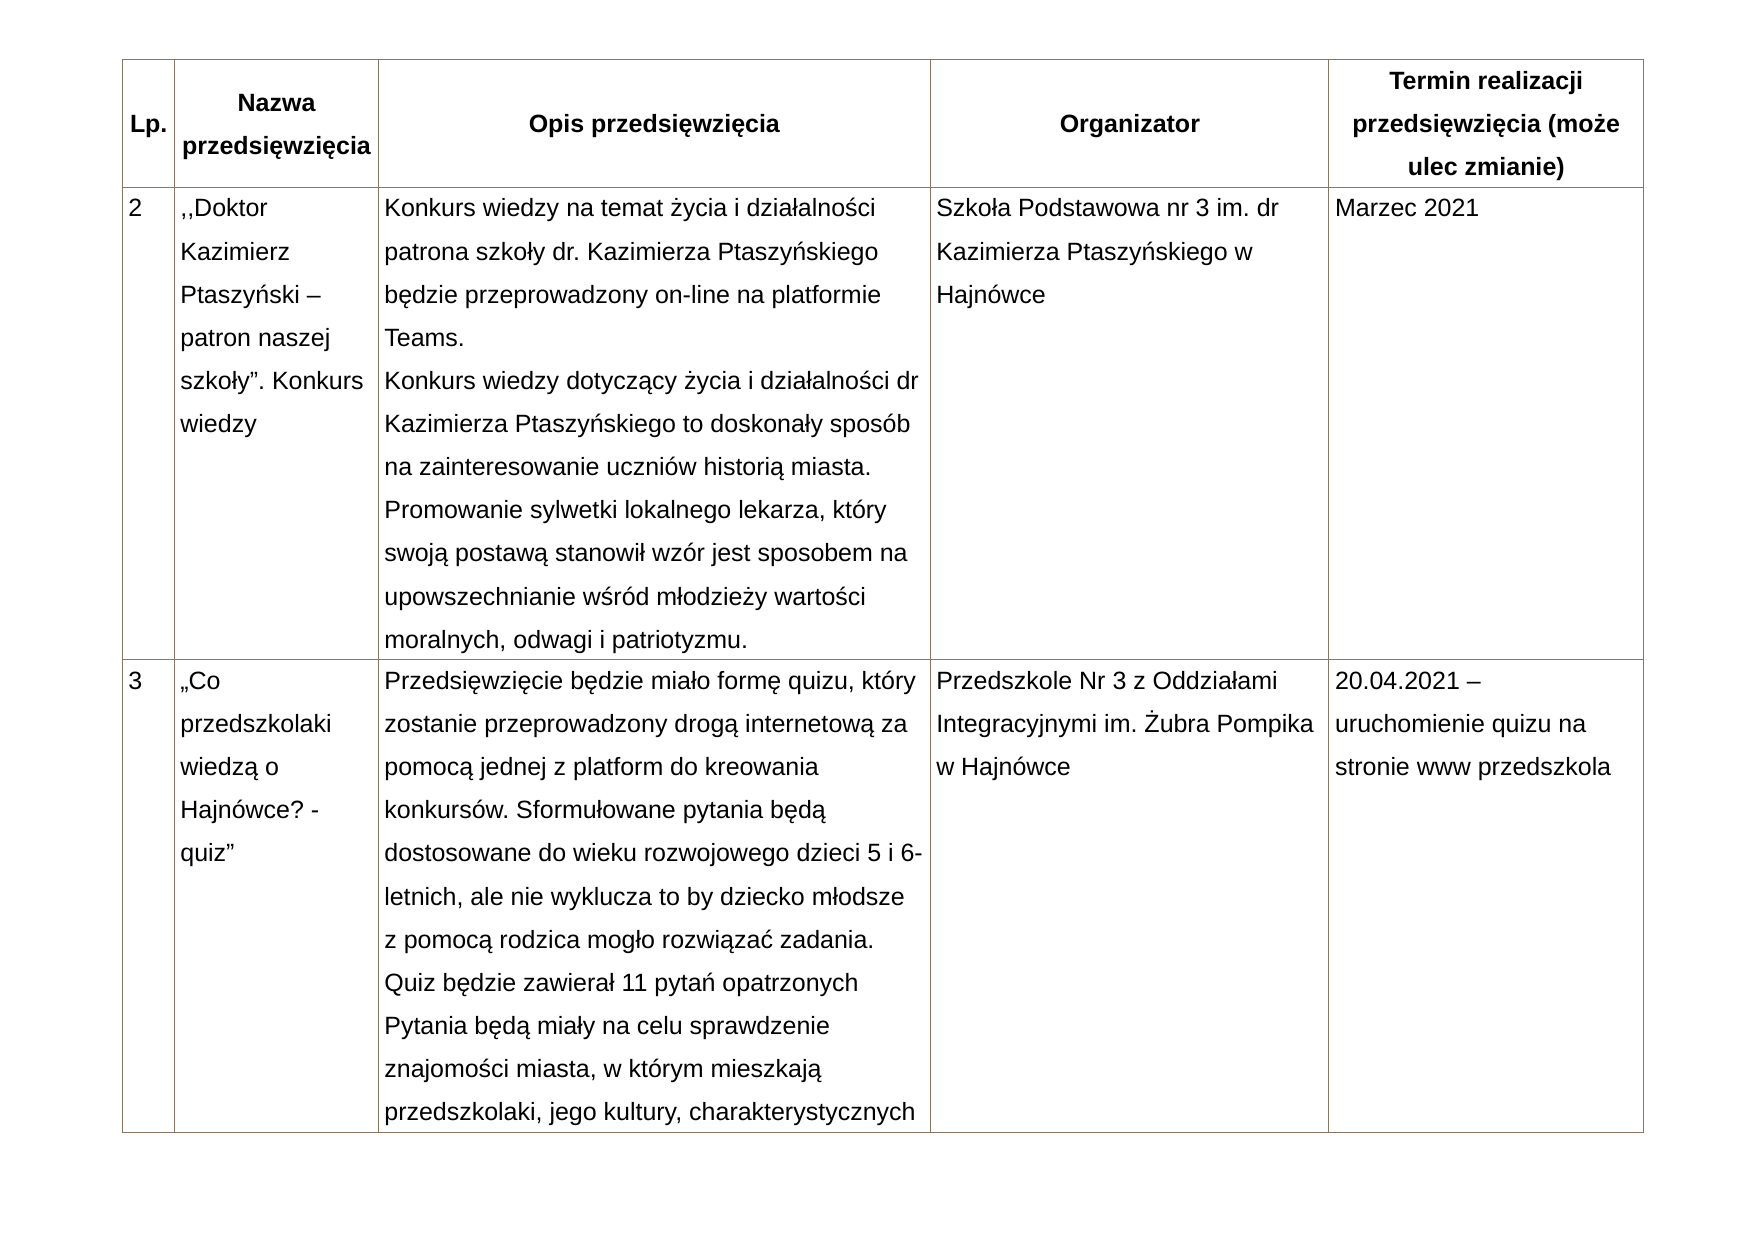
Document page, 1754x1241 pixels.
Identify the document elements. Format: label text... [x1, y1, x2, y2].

table_header Opis przedsięwzięcia [379, 60, 930, 187]
table_header Nazwa przedsięwzięcia [175, 60, 378, 187]
table_header Termin realizacji przedsięwzięcia (może ulec zmianie) [1329, 60, 1643, 187]
table_cell Przedszkole Nr 3 z Oddziałami Integracyjnymi im. Żubra Pompika w Hajnówce [931, 660, 1328, 1132]
table_cell Przedsięwzięcie będzie miało formę quizu, który zostanie przeprowadzony drogą internetową za pomocą jednej z platform do kreowania konkursów. Sformułowane pytania będą dostosowane do wieku rozwojowego dzieci 5 i 6-letnich, ale nie wyklucza to by dziecko młodsze z pomocą rodzica mogło rozwiązać zadania. Quiz będzie zawierał 11 pytań opatrzonych Pytania będą miały na celu sprawdzenie znajomości miasta, w którym mieszkają przedszkolaki, jego kultury, charakterystycznych [379, 660, 930, 1132]
table_cell Marzec 2021 [1329, 188, 1643, 659]
table_cell 20.04.2021 – uruchomienie quizu na stronie www przedszkola [1329, 660, 1643, 1132]
table_cell Szkoła Podstawowa nr 3 im. dr Kazimierza Ptaszyńskiego w Hajnówce [931, 188, 1328, 659]
table_cell „Co przedszkolaki wiedzą o Hajnówce? - quiz” [175, 660, 378, 1132]
table_cell 3 [123, 660, 174, 1132]
table_header Organizator [931, 60, 1328, 187]
table_header Lp. [123, 60, 174, 187]
table_cell Konkurs wiedzy na temat życia i działalności patrona szkoły dr. Kazimierza Ptaszyńskiego będzie przeprowadzony on-line na platformie Teams. Konkurs wiedzy dotyczący życia i działalności dr Kazimierza Ptaszyńskiego to doskonały sposób na zainteresowanie uczniów historią miasta. Promowanie sylwetki lokalnego lekarza, który swoją postawą stanowił wzór jest sposobem na upowszechnianie wśród młodzieży wartości moralnych, odwagi i patriotyzmu. [379, 188, 930, 659]
table_cell 2 [123, 188, 174, 659]
table_cell ,,Doktor Kazimierz Ptaszyński – patron naszej szkoły”. Konkurs wiedzy [175, 188, 378, 659]
